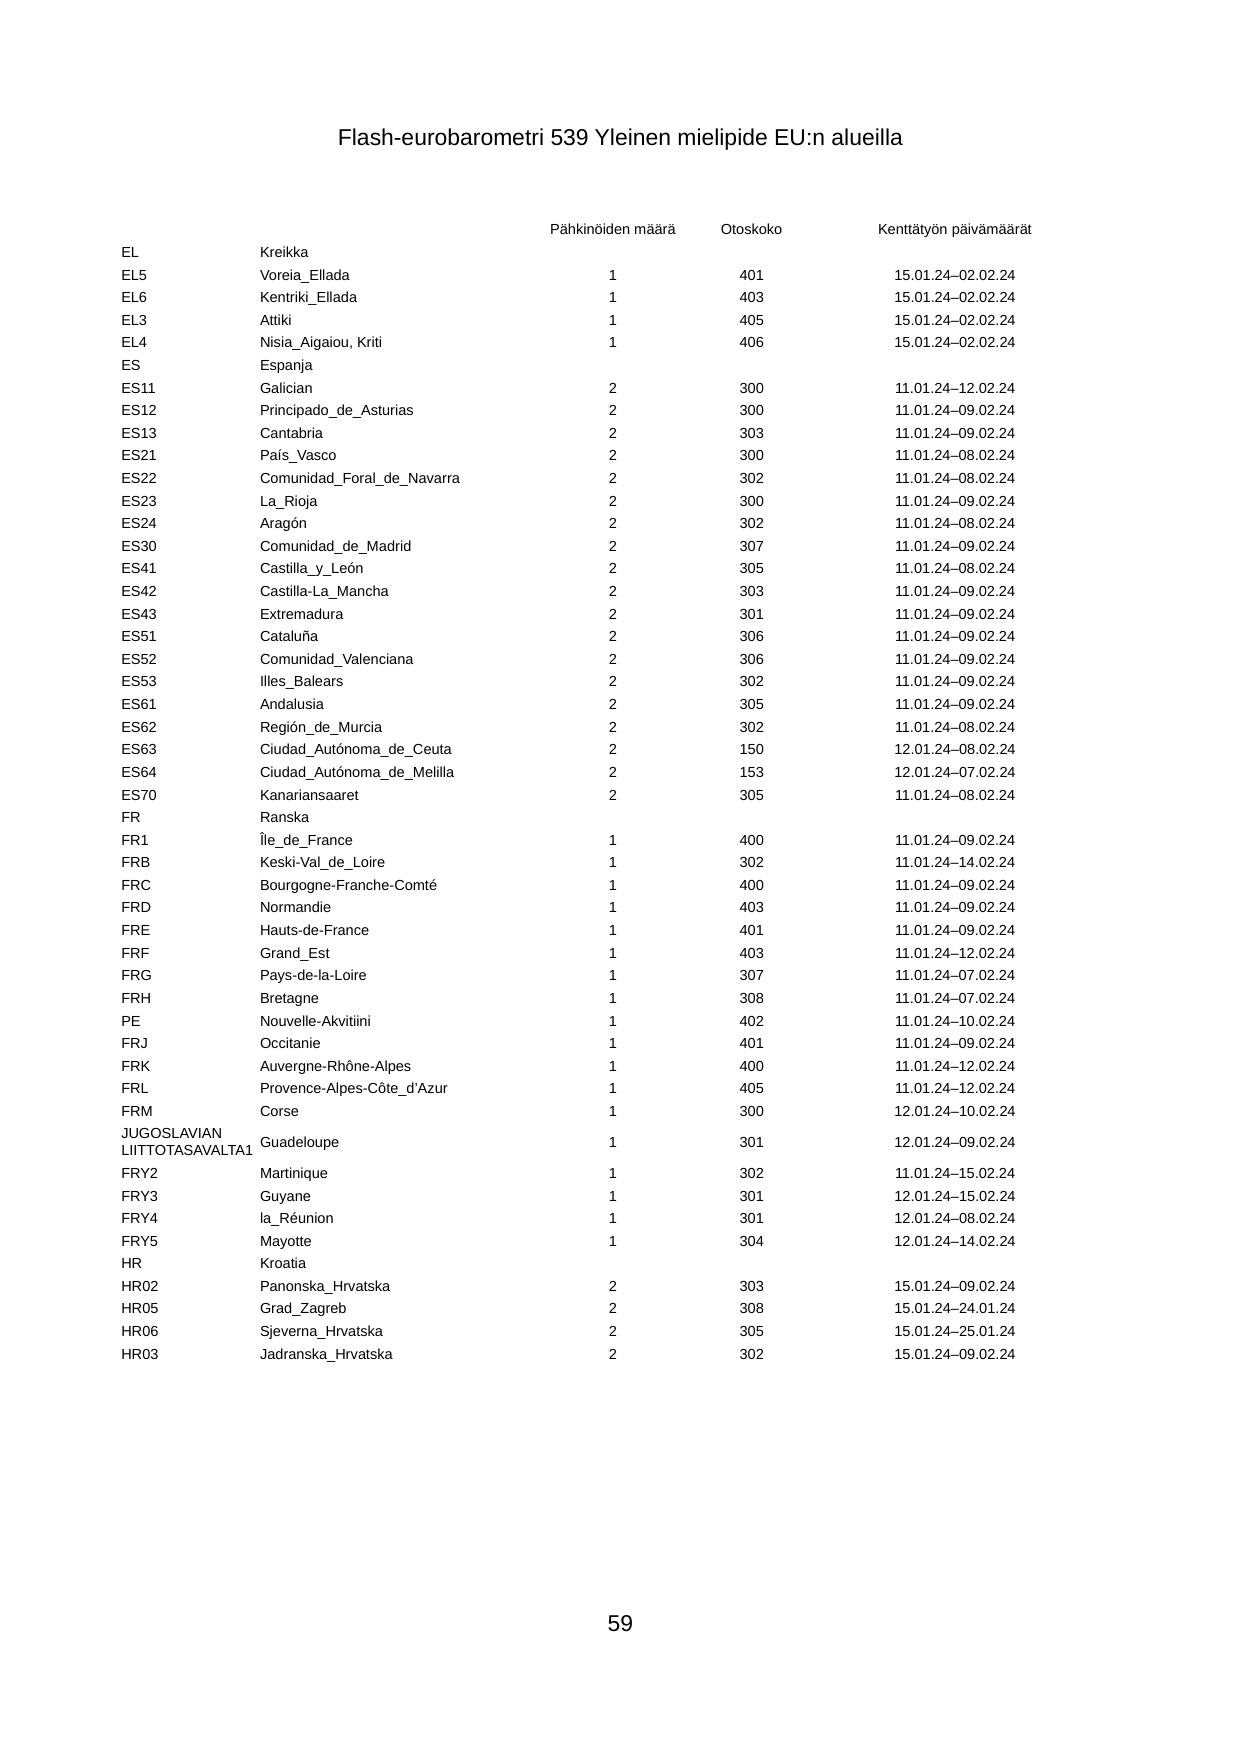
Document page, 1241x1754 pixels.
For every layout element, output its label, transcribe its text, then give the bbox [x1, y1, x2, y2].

table_cell Castilla_y_León [257, 557, 543, 580]
table_cell 2 [544, 1297, 682, 1320]
table_cell 406 [682, 331, 821, 354]
table_header Kenttätyön päivämäärät [821, 218, 1089, 241]
table_cell FRJ [118, 1032, 257, 1054]
table_cell 1 [544, 1009, 682, 1032]
table_cell 153 [682, 761, 821, 783]
table_cell 11.01.24–09.02.24 [821, 422, 1089, 444]
table_cell Cataluña [257, 625, 543, 648]
table_cell 302 [682, 715, 821, 738]
table_cell Guyane [257, 1184, 543, 1207]
table_cell 2 [544, 467, 682, 489]
table_cell 2 [544, 761, 682, 783]
table_cell 1 [544, 987, 682, 1009]
table_cell 11.01.24–15.02.24 [821, 1162, 1089, 1184]
table_cell 302 [682, 467, 821, 489]
table_cell FRL [118, 1077, 257, 1100]
table_cell FRY4 [118, 1207, 257, 1229]
table_cell Principado_de_Asturias [257, 399, 543, 422]
table_cell Comunidad_de_Madrid [257, 535, 543, 557]
table_cell FRK [118, 1055, 257, 1077]
table_cell FRH [118, 987, 257, 1009]
table_cell 2 [544, 1343, 682, 1365]
table_cell 11.01.24–09.02.24 [821, 919, 1089, 941]
table_cell 1 [544, 1032, 682, 1054]
table_cell [821, 806, 1089, 828]
table_cell 300 [682, 399, 821, 422]
table_cell 2 [544, 422, 682, 444]
table_cell 306 [682, 648, 821, 670]
table_cell ES52 [118, 648, 257, 670]
table_cell 302 [682, 670, 821, 693]
table_cell 301 [682, 1122, 821, 1162]
table_cell FRM [118, 1100, 257, 1122]
table_cell Grad_Zagreb [257, 1297, 543, 1320]
table_cell 2 [544, 648, 682, 670]
table_cell 401 [682, 263, 821, 286]
table_cell 302 [682, 1343, 821, 1365]
table_cell 403 [682, 896, 821, 919]
table_cell 12.01.24–15.02.24 [821, 1184, 1089, 1207]
table_cell 403 [682, 286, 821, 308]
table_cell 11.01.24–09.02.24 [821, 693, 1089, 715]
table_cell HR02 [118, 1275, 257, 1297]
table_cell FRF [118, 941, 257, 964]
table_cell Mayotte [257, 1230, 543, 1252]
table_cell 301 [682, 1184, 821, 1207]
table_header [118, 218, 257, 241]
table_cell ES42 [118, 580, 257, 602]
table_cell 12.01.24–08.02.24 [821, 1207, 1089, 1229]
table_cell FRY5 [118, 1230, 257, 1252]
table_cell 1 [544, 964, 682, 987]
table_cell 301 [682, 1207, 821, 1229]
table_cell 11.01.24–09.02.24 [821, 648, 1089, 670]
table_cell Illes_Balears [257, 670, 543, 693]
table_cell 1 [544, 331, 682, 354]
table_cell 1 [544, 874, 682, 896]
table_cell Pays-de-la-Loire [257, 964, 543, 987]
table_cell 307 [682, 964, 821, 987]
table_cell 300 [682, 1100, 821, 1122]
table_cell ES70 [118, 783, 257, 806]
table_cell [682, 806, 821, 828]
table_cell JUGOSLAVIAN LIITTOTASAVALTA1 [118, 1122, 257, 1162]
table_cell Île_de_France [257, 829, 543, 851]
table_cell FRY3 [118, 1184, 257, 1207]
table_cell EL6 [118, 286, 257, 308]
table_cell ES [118, 354, 257, 376]
table_cell Galician [257, 376, 543, 399]
table_cell Grand_Est [257, 941, 543, 964]
table_cell FRD [118, 896, 257, 919]
table_cell 302 [682, 851, 821, 874]
table_cell 11.01.24–08.02.24 [821, 783, 1089, 806]
table_cell 405 [682, 1077, 821, 1100]
table_cell Occitanie [257, 1032, 543, 1054]
table_cell ES43 [118, 603, 257, 625]
table_cell Aragón [257, 512, 543, 534]
table_cell 12.01.24–08.02.24 [821, 738, 1089, 761]
table_cell Ciudad_Autónoma_de_Ceuta [257, 738, 543, 761]
table_cell 304 [682, 1230, 821, 1252]
table_cell FRC [118, 874, 257, 896]
table_cell ES51 [118, 625, 257, 648]
table_cell 401 [682, 919, 821, 941]
table_cell 2 [544, 693, 682, 715]
table_cell [544, 806, 682, 828]
table_cell 1 [544, 1184, 682, 1207]
table_cell 11.01.24–14.02.24 [821, 851, 1089, 874]
table_cell 305 [682, 783, 821, 806]
table_cell País_Vasco [257, 444, 543, 467]
table_cell EL [118, 241, 257, 263]
table_cell 2 [544, 783, 682, 806]
table_cell PE [118, 1009, 257, 1032]
table_cell FR [118, 806, 257, 828]
table_cell ES21 [118, 444, 257, 467]
table_cell 2 [544, 1320, 682, 1342]
table_cell ES64 [118, 761, 257, 783]
table_cell 1 [544, 286, 682, 308]
table_cell [821, 354, 1089, 376]
table_cell 11.01.24–12.02.24 [821, 1077, 1089, 1100]
table_cell 400 [682, 1055, 821, 1077]
table_cell 11.01.24–08.02.24 [821, 557, 1089, 580]
table_cell Auvergne-Rhône-Alpes [257, 1055, 543, 1077]
table_cell 1 [544, 1055, 682, 1077]
table_cell Attiki [257, 309, 543, 331]
table_cell ES22 [118, 467, 257, 489]
table_cell Nouvelle-Akvitiini [257, 1009, 543, 1032]
table_header Otoskoko [682, 218, 821, 241]
table_cell 1 [544, 896, 682, 919]
table_cell Comunidad_Valenciana [257, 648, 543, 670]
table_cell 303 [682, 422, 821, 444]
table_cell ES12 [118, 399, 257, 422]
table_cell Normandie [257, 896, 543, 919]
table_cell 11.01.24–07.02.24 [821, 987, 1089, 1009]
table_cell 302 [682, 1162, 821, 1184]
table_cell 11.01.24–09.02.24 [821, 580, 1089, 602]
table_cell 150 [682, 738, 821, 761]
table_cell Hauts-de-France [257, 919, 543, 941]
table_cell 1 [544, 851, 682, 874]
table_cell [682, 354, 821, 376]
table_cell 12.01.24–09.02.24 [821, 1122, 1089, 1162]
table_cell [821, 1252, 1089, 1275]
table_cell HR [118, 1252, 257, 1275]
table_cell Nisia_Aigaiou, Kriti [257, 331, 543, 354]
table_cell 303 [682, 580, 821, 602]
table_cell 15.01.24–02.02.24 [821, 331, 1089, 354]
table_cell 308 [682, 1297, 821, 1320]
table_cell 11.01.24–09.02.24 [821, 399, 1089, 422]
table_cell 2 [544, 376, 682, 399]
table_cell 1 [544, 309, 682, 331]
table_cell 15.01.24–25.01.24 [821, 1320, 1089, 1342]
table_cell 301 [682, 603, 821, 625]
table_cell 1 [544, 1230, 682, 1252]
table_cell 2 [544, 535, 682, 557]
table_cell 2 [544, 738, 682, 761]
table_cell 2 [544, 670, 682, 693]
table_cell 2 [544, 512, 682, 534]
table_cell FR1 [118, 829, 257, 851]
table_cell 11.01.24–09.02.24 [821, 896, 1089, 919]
table_cell 11.01.24–09.02.24 [821, 1032, 1089, 1054]
table_cell 11.01.24–07.02.24 [821, 964, 1089, 987]
table_cell 11.01.24–09.02.24 [821, 625, 1089, 648]
table_cell 1 [544, 1100, 682, 1122]
table_cell Kentriki_Ellada [257, 286, 543, 308]
table_cell 15.01.24–09.02.24 [821, 1343, 1089, 1365]
table_cell 2 [544, 603, 682, 625]
table_cell Provence-Alpes-Côte_d’Azur [257, 1077, 543, 1100]
table_cell 2 [544, 715, 682, 738]
table_header Pähkinöiden määrä [544, 218, 682, 241]
table_cell 1 [544, 1207, 682, 1229]
table_cell 305 [682, 693, 821, 715]
table_cell 15.01.24–24.01.24 [821, 1297, 1089, 1320]
table_header [257, 218, 543, 241]
table_cell 400 [682, 874, 821, 896]
table_cell 2 [544, 399, 682, 422]
table_cell Ciudad_Autónoma_de_Melilla [257, 761, 543, 783]
table_cell Panonska_Hrvatska [257, 1275, 543, 1297]
table_cell HR06 [118, 1320, 257, 1342]
table_cell Bretagne [257, 987, 543, 1009]
table_cell 11.01.24–12.02.24 [821, 941, 1089, 964]
table_cell Comunidad_Foral_de_Navarra [257, 467, 543, 489]
table_cell Región_de_Murcia [257, 715, 543, 738]
table_cell 12.01.24–10.02.24 [821, 1100, 1089, 1122]
table_cell 300 [682, 444, 821, 467]
table_cell HR03 [118, 1343, 257, 1365]
table_cell Cantabria [257, 422, 543, 444]
table_cell [821, 241, 1089, 263]
table_cell 2 [544, 489, 682, 512]
table_cell 1 [544, 829, 682, 851]
table_cell 11.01.24–08.02.24 [821, 715, 1089, 738]
table_cell 2 [544, 444, 682, 467]
table_cell 12.01.24–14.02.24 [821, 1230, 1089, 1252]
table_cell 11.01.24–12.02.24 [821, 1055, 1089, 1077]
table_cell 1 [544, 1162, 682, 1184]
table_cell FRG [118, 964, 257, 987]
table_cell Extremadura [257, 603, 543, 625]
table_cell Corse [257, 1100, 543, 1122]
table_cell Keski-Val_de_Loire [257, 851, 543, 874]
table_cell Kanariansaaret [257, 783, 543, 806]
table_cell 2 [544, 580, 682, 602]
table_cell HR05 [118, 1297, 257, 1320]
table_cell 1 [544, 263, 682, 286]
table_cell ES11 [118, 376, 257, 399]
table_cell 400 [682, 829, 821, 851]
table_cell EL3 [118, 309, 257, 331]
table_cell ES23 [118, 489, 257, 512]
table_cell 11.01.24–09.02.24 [821, 489, 1089, 512]
table_cell 11.01.24–08.02.24 [821, 512, 1089, 534]
table_cell 1 [544, 1077, 682, 1100]
table_cell Espanja [257, 354, 543, 376]
table_cell Andalusia [257, 693, 543, 715]
table_cell 300 [682, 376, 821, 399]
table_cell Castilla-La_Mancha [257, 580, 543, 602]
table_cell 405 [682, 309, 821, 331]
table_cell [682, 241, 821, 263]
table_cell 11.01.24–08.02.24 [821, 467, 1089, 489]
table_cell [682, 1252, 821, 1275]
table_cell EL4 [118, 331, 257, 354]
table_cell La_Rioja [257, 489, 543, 512]
table_cell ES62 [118, 715, 257, 738]
table_cell 12.01.24–07.02.24 [821, 761, 1089, 783]
table_cell 302 [682, 512, 821, 534]
table_cell 306 [682, 625, 821, 648]
table_cell EL5 [118, 263, 257, 286]
table_cell 2 [544, 557, 682, 580]
table_cell ES24 [118, 512, 257, 534]
table_cell 11.01.24–12.02.24 [821, 376, 1089, 399]
table_cell ES61 [118, 693, 257, 715]
table_cell 402 [682, 1009, 821, 1032]
table_cell 11.01.24–09.02.24 [821, 829, 1089, 851]
table_cell FRE [118, 919, 257, 941]
table_cell 303 [682, 1275, 821, 1297]
table_cell Sjeverna_Hrvatska [257, 1320, 543, 1342]
table_cell 1 [544, 919, 682, 941]
table_cell 305 [682, 557, 821, 580]
table_cell [544, 1252, 682, 1275]
table_cell ES41 [118, 557, 257, 580]
table_cell ES13 [118, 422, 257, 444]
table_cell [544, 241, 682, 263]
table_cell FRY2 [118, 1162, 257, 1184]
table_cell 300 [682, 489, 821, 512]
table_cell Ranska [257, 806, 543, 828]
table_cell 11.01.24–09.02.24 [821, 874, 1089, 896]
table_cell Bourgogne-Franche-Comté [257, 874, 543, 896]
table_cell Jadranska_Hrvatska [257, 1343, 543, 1365]
table_cell 15.01.24–02.02.24 [821, 286, 1089, 308]
table_cell 11.01.24–09.02.24 [821, 603, 1089, 625]
table_cell 15.01.24–02.02.24 [821, 309, 1089, 331]
table_cell FRB [118, 851, 257, 874]
table_cell Guadeloupe [257, 1122, 543, 1162]
table_cell Kreikka [257, 241, 543, 263]
table_cell 2 [544, 1275, 682, 1297]
table_cell 15.01.24–02.02.24 [821, 263, 1089, 286]
table_cell 11.01.24–09.02.24 [821, 535, 1089, 557]
table_cell 307 [682, 535, 821, 557]
table_cell Martinique [257, 1162, 543, 1184]
table_cell 403 [682, 941, 821, 964]
table_cell 2 [544, 625, 682, 648]
table_cell 305 [682, 1320, 821, 1342]
table_cell ES63 [118, 738, 257, 761]
table_cell Kroatia [257, 1252, 543, 1275]
table_cell la_Réunion [257, 1207, 543, 1229]
table_cell 1 [544, 1122, 682, 1162]
table_cell Voreia_Ellada [257, 263, 543, 286]
table_cell 308 [682, 987, 821, 1009]
table_cell 401 [682, 1032, 821, 1054]
table_cell [544, 354, 682, 376]
table_cell ES53 [118, 670, 257, 693]
table_cell ES30 [118, 535, 257, 557]
table_cell 11.01.24–08.02.24 [821, 444, 1089, 467]
table_cell 1 [544, 941, 682, 964]
table_cell 11.01.24–09.02.24 [821, 670, 1089, 693]
table_cell 11.01.24–10.02.24 [821, 1009, 1089, 1032]
table_cell 15.01.24–09.02.24 [821, 1275, 1089, 1297]
